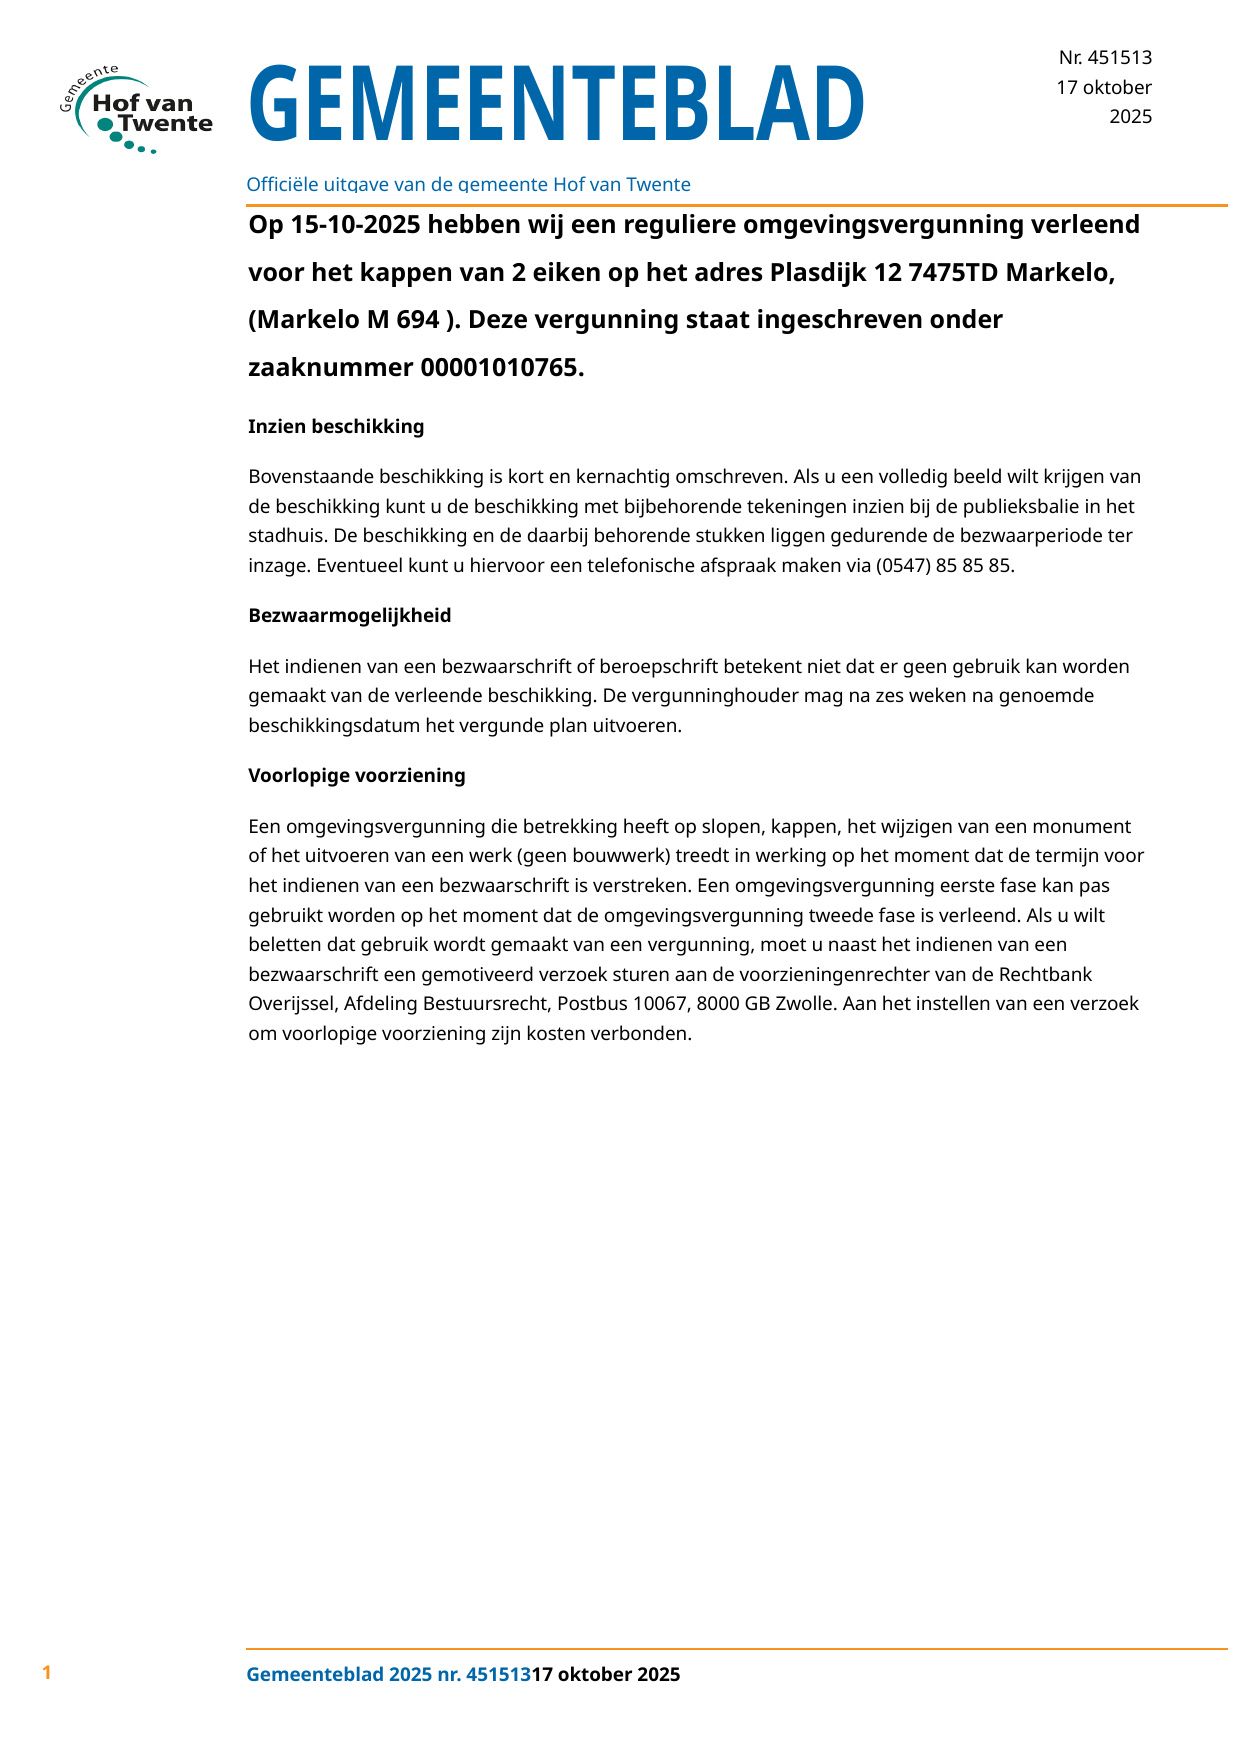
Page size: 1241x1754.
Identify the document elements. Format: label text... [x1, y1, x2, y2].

text Bezwaarmogelijkheid [248, 603, 1152, 628]
text Bovenstaande beschikking is kort en kernachtig omschreven. Als u een volledig beeld wilt krijgen van de beschikking kunt u de beschikking met bijbehorende tekeningen inzien bij de publieksbalie in het stadhuis. De beschikking en de daarbij behorende stukken liggen gedurende de bezwaarperiode ter inzage. Eventueel kunt u hiervoor een telefonische afspraak maken via (0547) 85 85 85. [248, 463, 1152, 578]
text Voorlopige voorziening [248, 763, 1152, 788]
text Het indienen van een bezwaarschrift of beroepschrift betekent niet dat er geen gebruik kan worden gemaakt van de verleende beschikking. De vergunninghouder mag na zes weken na genoemde beschikkingsdatum het vergunde plan uitvoeren. [248, 653, 1152, 738]
text Inzien beschikking [248, 413, 1152, 439]
text Een omgevingsvergunning die betrekking heeft op slopen, kappen, het wijzigen van een monument of het uitvoeren van een werk (geen bouwwerk) treedt in werking op het moment dat de termijn voor het indienen van een bezwaarschrift is verstreken. Een omgevingsvergunning eerste fase kan pas gebruikt worden op het moment dat de omgevingsvergunning tweede fase is verleend. Als u wilt beletten dat gebruik wordt gemaakt van een vergunning, moet u naast het indienen van een bezwaarschrift een gemotiveerd verzoek sturen aan de voorzieningenrechter van de Rechtbank Overijssel, Afdeling Bestuursrecht, Postbus 10067, 8000 GB Zwolle. Aan het instellen van een verzoek om voorlopige voorziening zijn kosten verbonden. [248, 813, 1152, 1046]
text Op 15-10-2025 hebben wij een reguliere omgevingsvergunning verleend voor het kappen van 2 eiken op het adres Plasdijk 12 7475TD Markelo, (Markelo M 694 ). Deze vergunning staat ingeschreven onder zaaknummer 00001010765. [248, 207, 1152, 384]
picture [41, 47, 231, 172]
